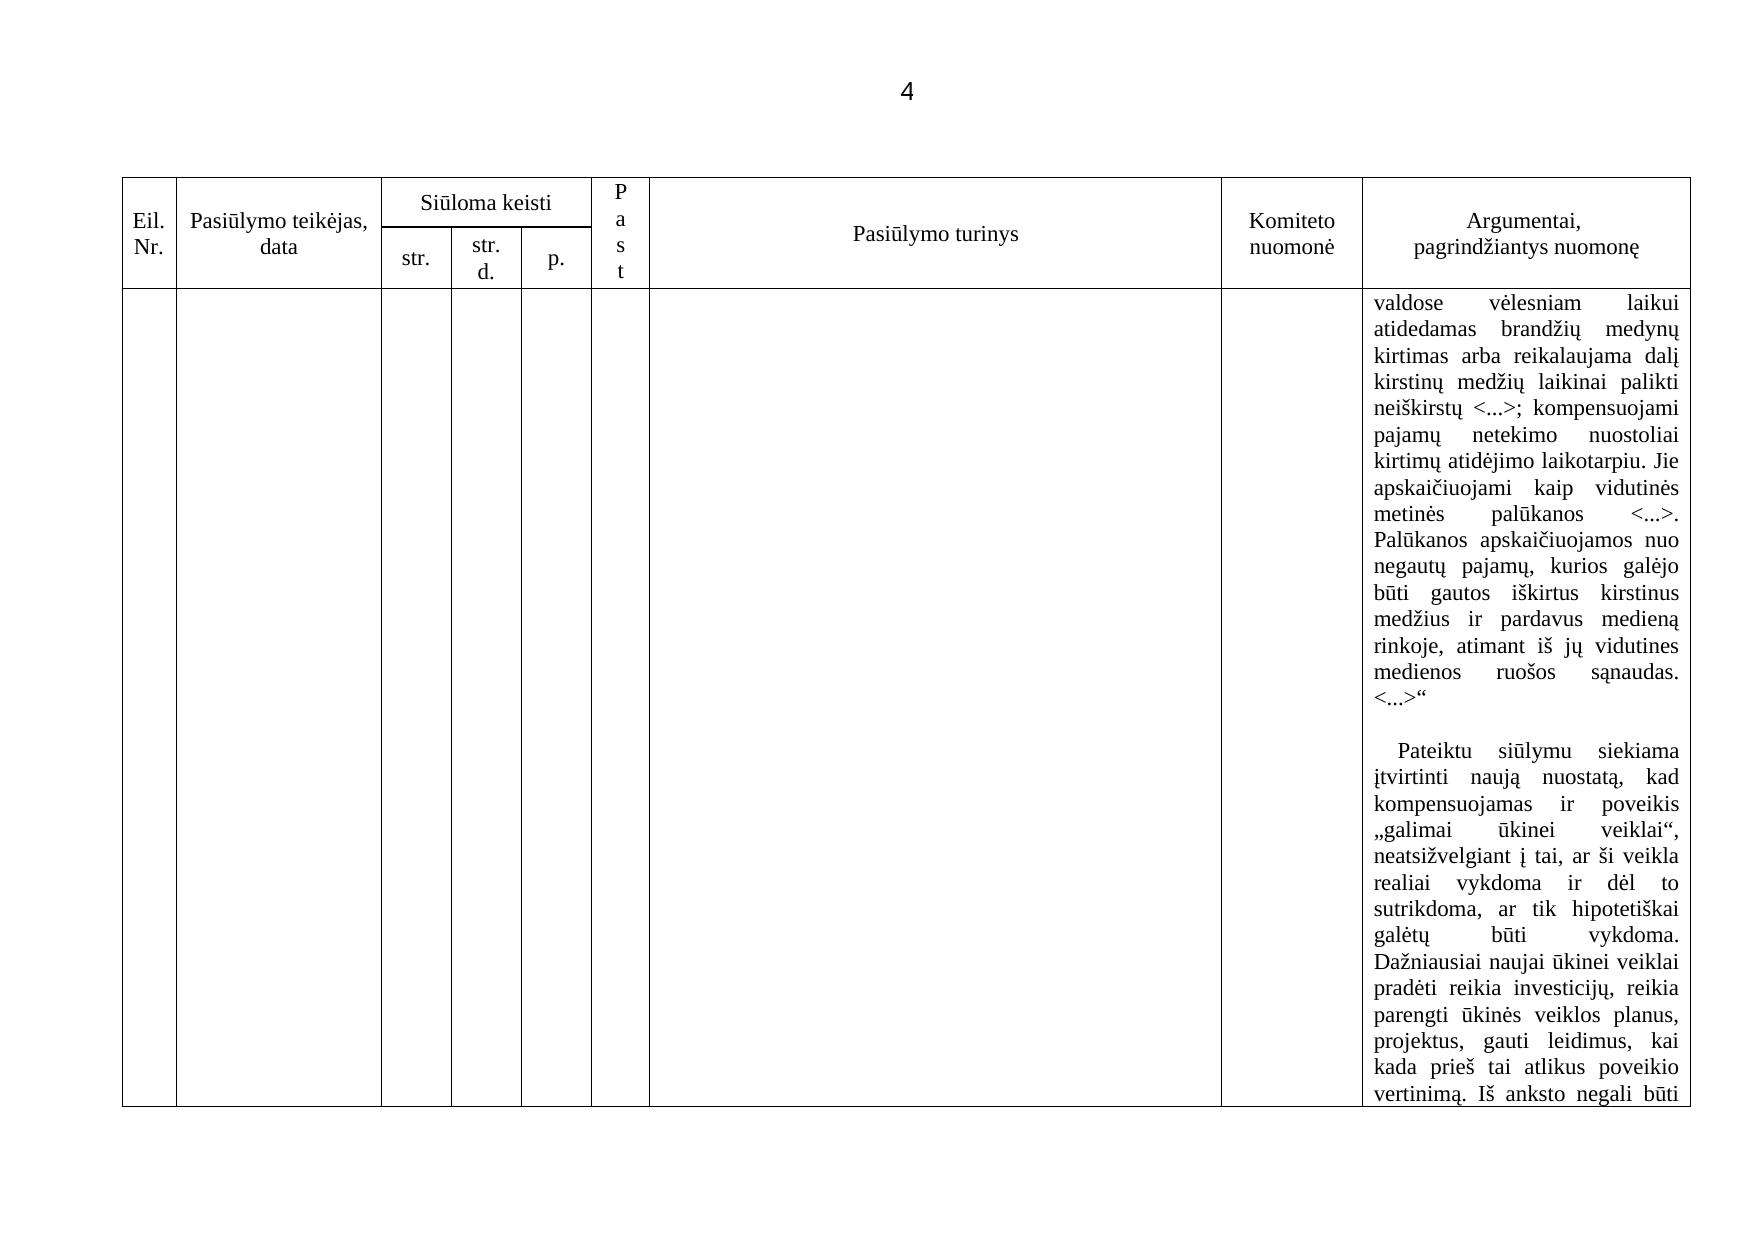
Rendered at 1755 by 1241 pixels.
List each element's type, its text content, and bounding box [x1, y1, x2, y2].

table_cell [1222, 289, 1362, 1106]
table_header Pastabos [592, 178, 649, 288]
table_header Argumentai, pagrindžiantys nuomonę [1363, 178, 1690, 288]
table_cell p. [522, 228, 591, 288]
table_header Pasiūlymo teikėjas, data [177, 178, 381, 288]
table_cell [650, 289, 1221, 1106]
table_cell str. [382, 228, 451, 288]
table_header Siūloma keisti [382, 178, 591, 226]
table_cell [123, 289, 176, 1106]
table_cell [522, 289, 591, 1106]
table_cell [452, 289, 521, 1106]
table_cell [177, 289, 381, 1106]
table_cell str. d. [452, 228, 521, 288]
table_header Pasiūlymo turinys [650, 178, 1221, 288]
table_header Eil. Nr. [123, 178, 176, 288]
table_cell valdose vėlesniam laikui atidedamas brandžių medynų kirtimas arba reikalaujama dalį kirstinų medžių laikinai palikti neiškirstų <...>; kompensuojami pajamų netekimo nuostoliai kirtimų atidėjimo laikotarpiu. Jie apskaičiuojami kaip vidutinės metinės palūkanos <...>. Palūkanos apskaičiuojamos nuo negautų pajamų, kurios galėjo būti gautos iškirtus kirstinus medžius ir pardavus medieną rinkoje, atimant iš jų vidutines medienos ruošos sąnaudas. <...>“ Pateiktu siūlymu siekiama įtvirtinti naują nuostatą, kad kompensuojamas ir poveikis „galimai ūkinei veiklai“, neatsižvelgiant į tai, ar ši veikla realiai vykdoma ir dėl to sutrikdoma, ar tik hipotetiškai galėtų būti vykdoma. Dažniausiai naujai ūkinei veiklai pradėti reikia investicijų, reikia parengti ūkinės veiklos planus, projektus, gauti leidimus, kai kada prieš tai atlikus poveikio vertinimą. Iš anksto negali būti [1363, 289, 1690, 1106]
table_header Komiteto nuomonė [1222, 178, 1362, 288]
table_cell [592, 289, 649, 1106]
table_cell [382, 289, 451, 1106]
